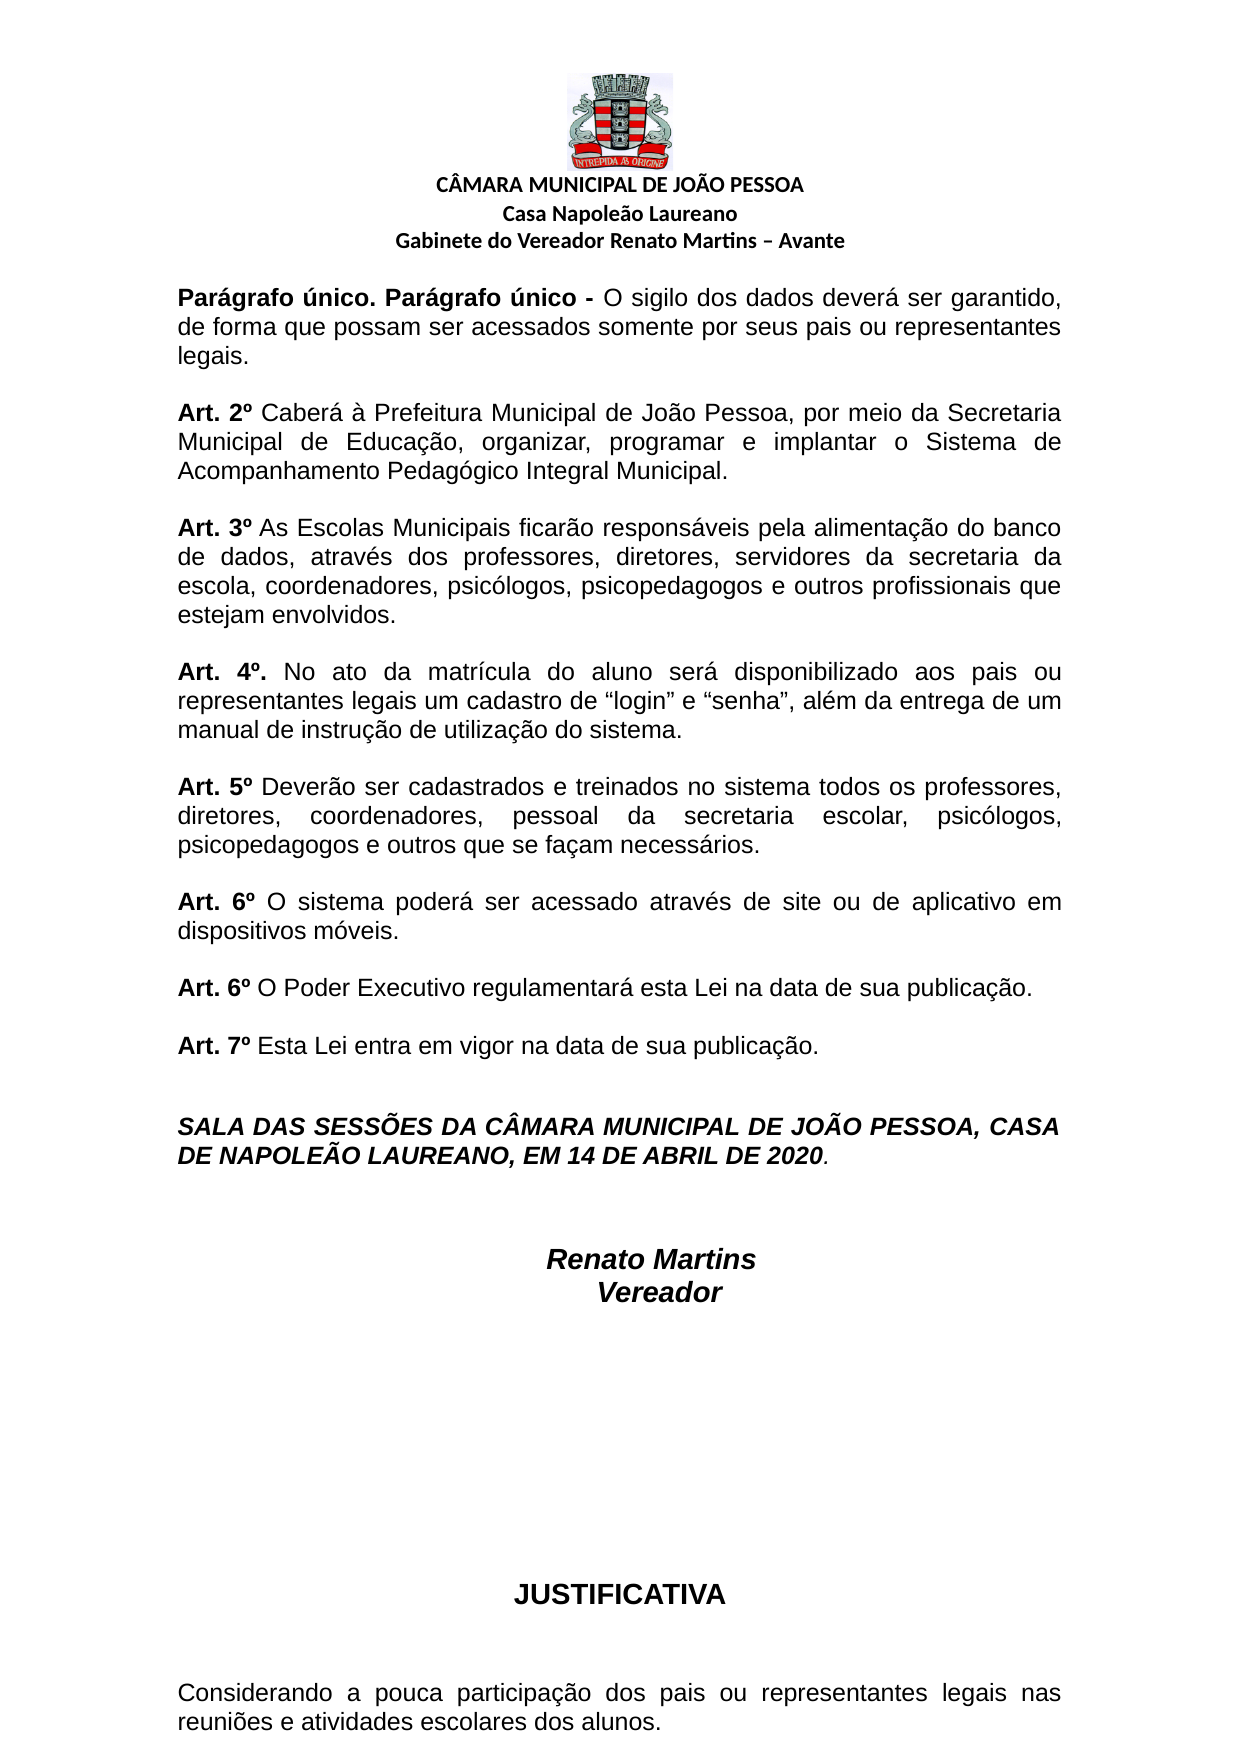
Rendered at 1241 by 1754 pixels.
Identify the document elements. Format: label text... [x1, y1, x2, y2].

text SALA DAS SESSÕES DA CÂMARA MUNICIPAL DE JOÃO PESSOA, CASA DE NAPOLEÃO LAUREANO, EM 14 DE ABRIL DE 2020. [177, 1112, 1063, 1170]
text Considerando a pouca participação dos pais ou representantes legais nas reuniões e atividades escolares dos alunos. [177, 1678, 1063, 1735]
text Parágrafo único. Parágrafo único - O sigilo dos dados deverá ser garantido, de forma que possam ser acessados somente por seus pais ou representantes legais. [177, 283, 1063, 370]
text Art. 6º O Poder Executivo regulamentará esta Lei na data de sua publicação. [177, 973, 1063, 1002]
text JUSTIFICATIVA [177, 1577, 1063, 1611]
text Art. 3º As Escolas Municipais ficarão responsáveis pela alimentação do banco de dados, através dos professores, diretores, servidores da secretaria da escola, coordenadores, psicólogos, psicopedagogos e outros profissionais que estejam envolvidos. [177, 513, 1063, 628]
text Vereador [177, 1275, 1063, 1309]
text Art. 7º Esta Lei entra em vigor na data de sua publicação. [177, 1031, 1063, 1060]
text Art. 6º O sistema poderá ser acessado através de site ou de aplicativo em dispositivos móveis. [177, 887, 1063, 945]
text Renato Martins [177, 1242, 1063, 1275]
text Art. 5º Deverão ser cadastrados e treinados no sistema todos os professores, diretores, coordenadores, pessoal da secretaria escolar, psicólogos, psicopedagogos e outros que se façam necessários. [177, 772, 1063, 858]
text Art. 2º Caberá à Prefeitura Municipal de João Pessoa, por meio da Secretaria Municipal de Educação, organizar, programar e implantar o Sistema de Acompanhamento Pedagógico Integral Municipal. [177, 398, 1063, 485]
text Art. 4º. No ato da matrícula do aluno será disponibilizado aos pais ou representantes legais um cadastro de “login” e “senha”, além da entrega de um manual de instrução de utilização do sistema. [177, 657, 1063, 743]
